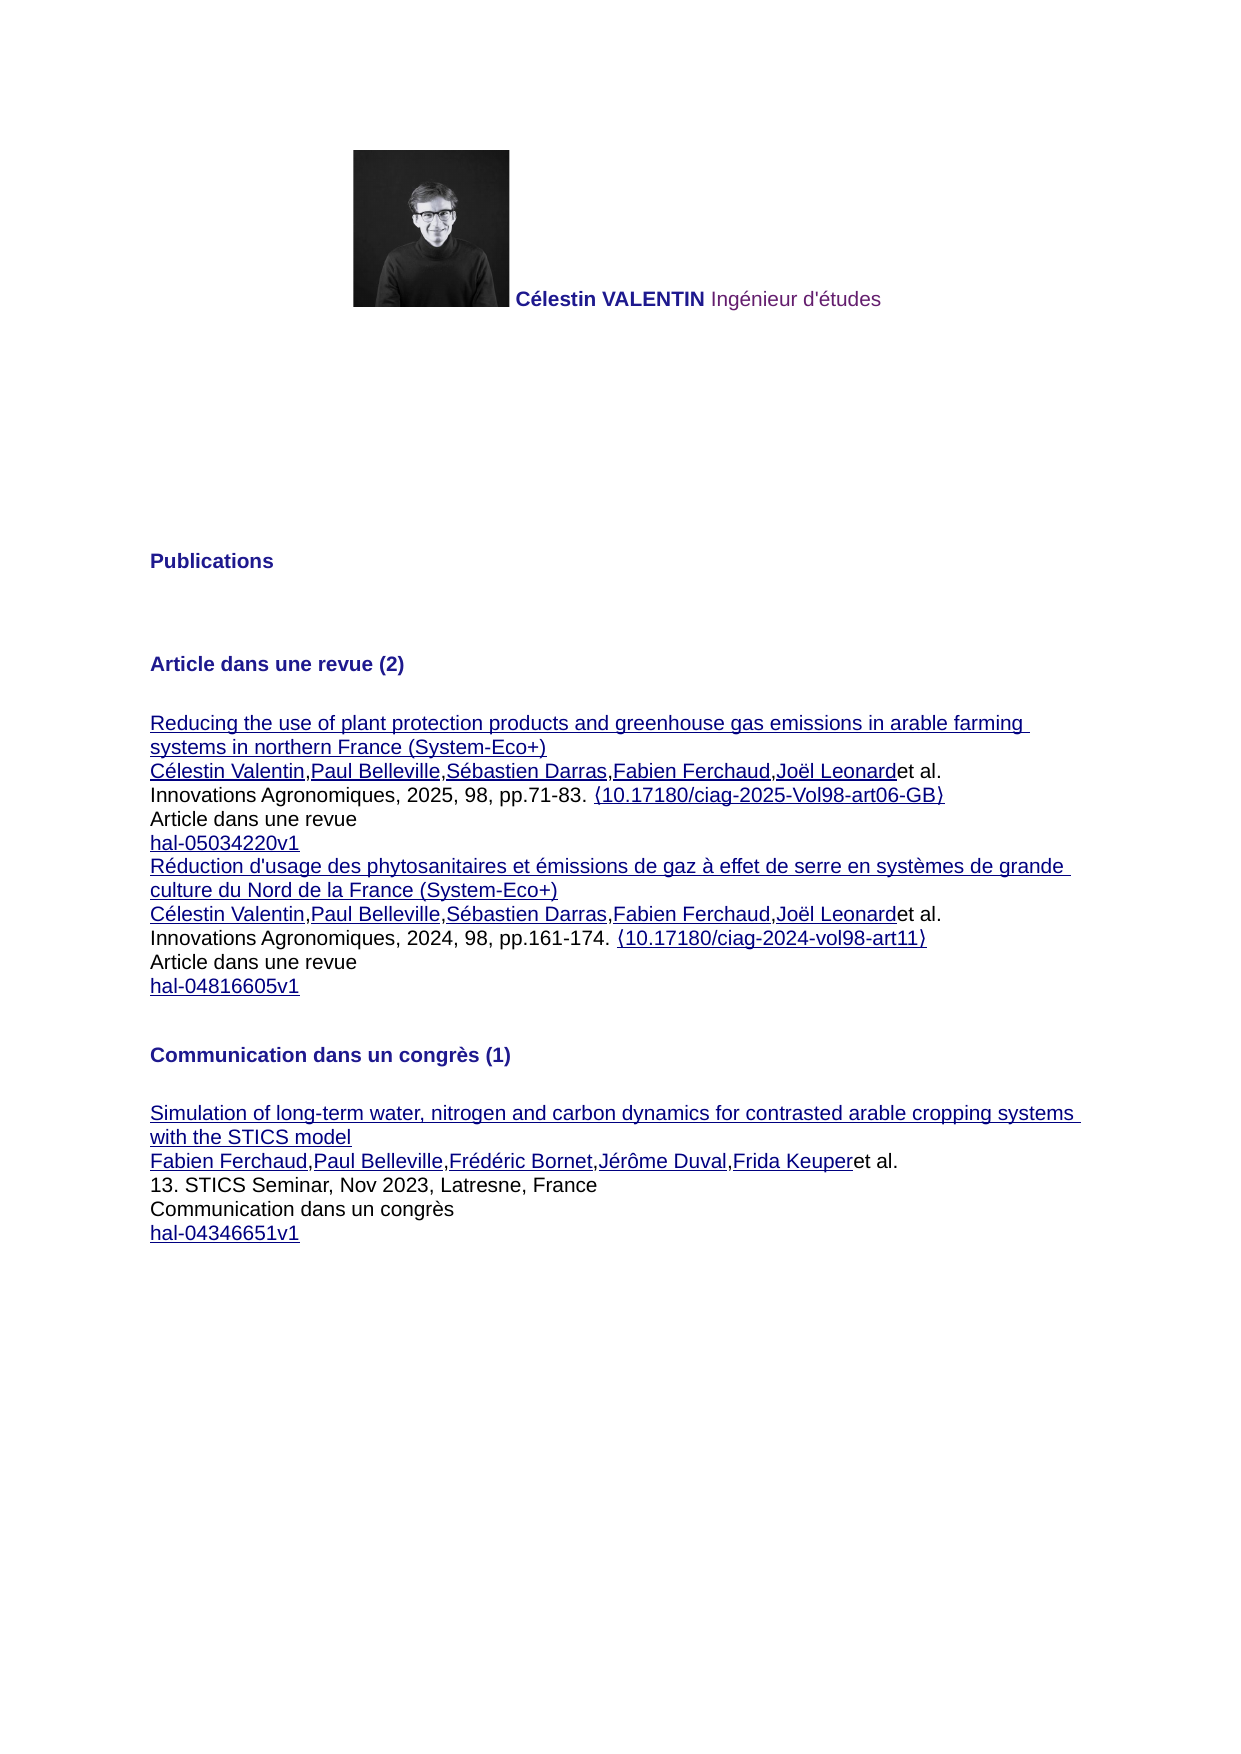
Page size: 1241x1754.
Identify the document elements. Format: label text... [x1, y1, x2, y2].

subtitle Célestin VALENTIN Ingénieur d'études [150, 150, 1090, 311]
subtitle Communication dans un congrès (1) [150, 1043, 1090, 1067]
table_cell Réduction d'usage des phytosanitaires et émissions de gaz à effet de serre en systèmes de grande culture du Nord de la France (System-Eco+) Célestin Valentin,Paul Belleville,Sébastien Darras,Fabien Ferchaud,Joël Leonardet al. Innovations Agronomiques, 2024, 98, pp.161-174. ⟨10.17180/ciag-2024-vol98-art11⟩ Article dans une revue hal-04816605v1 [150, 854, 1090, 998]
subtitle Publications [150, 549, 1090, 573]
subtitle Article dans une revue (2) [150, 652, 1090, 676]
picture [353, 150, 510, 307]
table_header Simulation of long-term water, nitrogen and carbon dynamics for contrasted arable cropping systems with the STICS model Fabien Ferchaud,Paul Belleville,Frédéric Bornet,Jérôme Duval,Frida Keuperet al. 13. STICS Seminar, Nov 2023, Latresne, France Communication dans un congrès hal-04346651v1 [150, 1101, 1090, 1245]
table_header Reducing the use of plant protection products and greenhouse gas emissions in arable farming systems in northern France (System-Eco+) Célestin Valentin,Paul Belleville,Sébastien Darras,Fabien Ferchaud,Joël Leonardet al. Innovations Agronomiques, 2025, 98, pp.71-83. ⟨10.17180/ciag-2025-Vol98-art06-GB⟩ Article dans une revue hal-05034220v1 [150, 711, 1090, 854]
